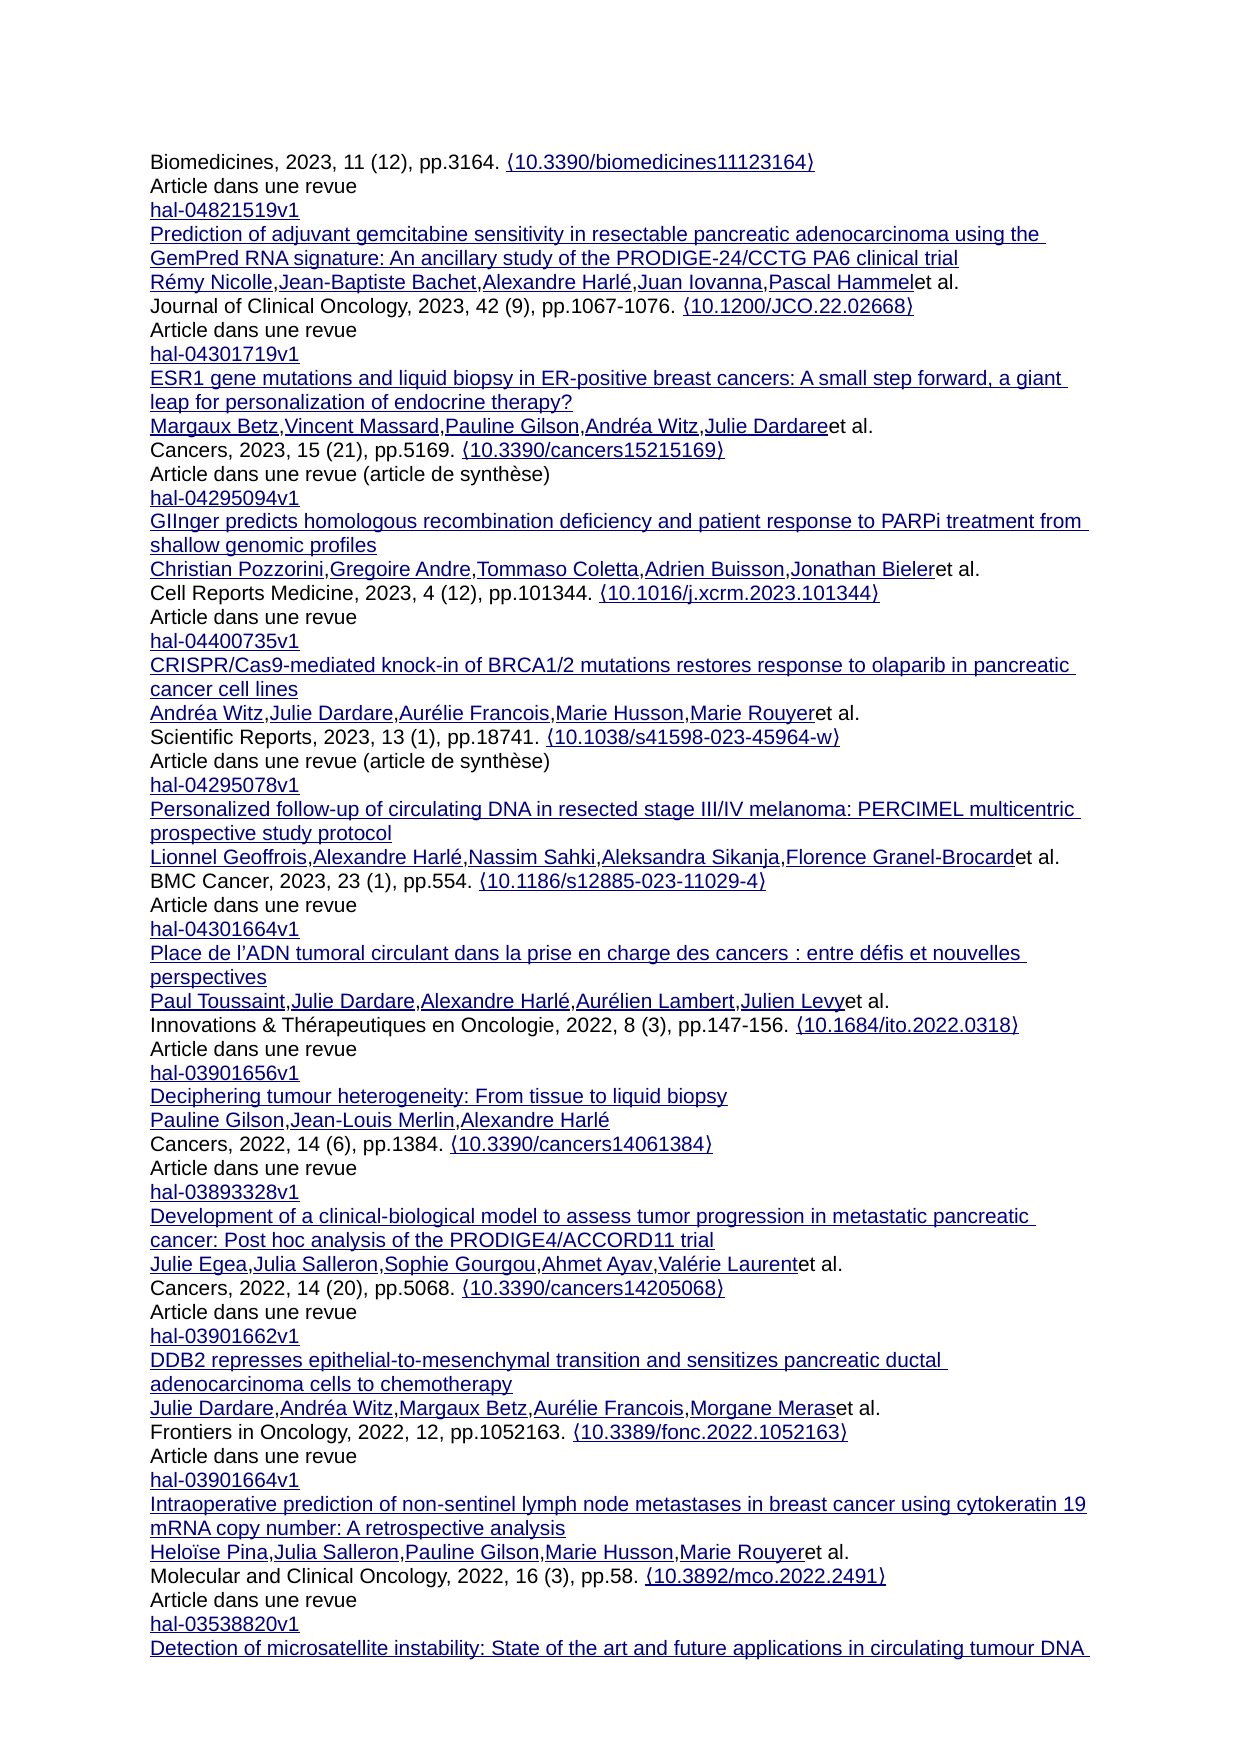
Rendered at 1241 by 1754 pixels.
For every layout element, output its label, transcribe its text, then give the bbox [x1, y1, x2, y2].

table_cell CRISPR/Cas9-mediated knock-in of BRCA1/2 mutations restores response to olaparib in pancreatic cancer cell lines Andréa Witz,Julie Dardare,Aurélie Francois,Marie Husson,Marie Rouyeret al. Scientific Reports, 2023, 13 (1), pp.18741. ⟨10.1038/s41598-023-45964-w⟩ Article dans une revue (article de synthèse) hal-04295078v1 [150, 653, 1090, 797]
table_cell Personalized follow-up of circulating DNA in resected stage III/IV melanoma: PERCIMEL multicentric prospective study protocol Lionnel Geoffrois,Alexandre Harlé,Nassim Sahki,Aleksandra Sikanja,Florence Granel-Brocardet al. BMC Cancer, 2023, 23 (1), pp.554. ⟨10.1186/s12885-023-11029-4⟩ Article dans une revue hal-04301664v1 [150, 797, 1090, 941]
table_cell Deciphering tumour heterogeneity: From tissue to liquid biopsy Pauline Gilson,Jean-Louis Merlin,Alexandre Harlé Cancers, 2022, 14 (6), pp.1384. ⟨10.3390/cancers14061384⟩ Article dans une revue hal-03893328v1 [150, 1084, 1090, 1204]
table_cell Intraoperative prediction of non‑sentinel lymph node metastases in breast cancer using cytokeratin 19 mRNA copy number: A retrospective analysis Heloïse Pina,Julia Salleron,Pauline Gilson,Marie Husson,Marie Rouyeret al. Molecular and Clinical Oncology, 2022, 16 (3), pp.58. ⟨10.3892/mco.2022.2491⟩ Article dans une revue hal-03538820v1 [150, 1492, 1090, 1635]
table_cell GIInger predicts homologous recombination deficiency and patient response to PARPi treatment from shallow genomic profiles Christian Pozzorini,Gregoire Andre,Tommaso Coletta,Adrien Buisson,Jonathan Bieleret al. Cell Reports Medicine, 2023, 4 (12), pp.101344. ⟨10.1016/j.xcrm.2023.101344⟩ Article dans une revue hal-04400735v1 [150, 509, 1090, 653]
table_cell Biomedicines, 2023, 11 (12), pp.3164. ⟨10.3390/biomedicines11123164⟩ Article dans une revue hal-04821519v1 [150, 150, 1090, 222]
table_cell Development of a clinical-biological model to assess tumor progression in metastatic pancreatic cancer: Post hoc analysis of the PRODIGE4/ACCORD11 trial Julie Egea,Julia Salleron,Sophie Gourgou,Ahmet Ayav,Valérie Laurentet al. Cancers, 2022, 14 (20), pp.5068. ⟨10.3390/cancers14205068⟩ Article dans une revue hal-03901662v1 [150, 1204, 1090, 1348]
table_cell Detection of microsatellite instability: State of the art and future applications in circulating tumour DNA [150, 1635, 1090, 1656]
table_cell Place de l’ADN tumoral circulant dans la prise en charge des cancers : entre défis et nouvelles perspectives Paul Toussaint,Julie Dardare,Alexandre Harlé,Aurélien Lambert,Julien Levyet al. Innovations & Thérapeutiques en Oncologie, 2022, 8 (3), pp.147-156. ⟨10.1684/ito.2022.0318⟩ Article dans une revue hal-03901656v1 [150, 941, 1090, 1084]
table_cell DDB2 represses epithelial-to-mesenchymal transition and sensitizes pancreatic ductal adenocarcinoma cells to chemotherapy Julie Dardare,Andréa Witz,Margaux Betz,Aurélie Francois,Morgane Meraset al. Frontiers in Oncology, 2022, 12, pp.1052163. ⟨10.3389/fonc.2022.1052163⟩ Article dans une revue hal-03901664v1 [150, 1348, 1090, 1492]
table_cell ESR1 gene mutations and liquid biopsy in ER-positive breast cancers: A small step forward, a giant leap for personalization of endocrine therapy? Margaux Betz,Vincent Massard,Pauline Gilson,Andréa Witz,Julie Dardareet al. Cancers, 2023, 15 (21), pp.5169. ⟨10.3390/cancers15215169⟩ Article dans une revue (article de synthèse) hal-04295094v1 [150, 366, 1090, 509]
table_cell Prediction of adjuvant gemcitabine sensitivity in resectable pancreatic adenocarcinoma using the GemPred RNA signature: An ancillary study of the PRODIGE-24/CCTG PA6 clinical trial Rémy Nicolle,Jean-Baptiste Bachet,Alexandre Harlé,Juan Iovanna,Pascal Hammelet al. Journal of Clinical Oncology, 2023, 42 (9), pp.1067-1076. ⟨10.1200/JCO.22.02668⟩ Article dans une revue hal-04301719v1 [150, 222, 1090, 366]
